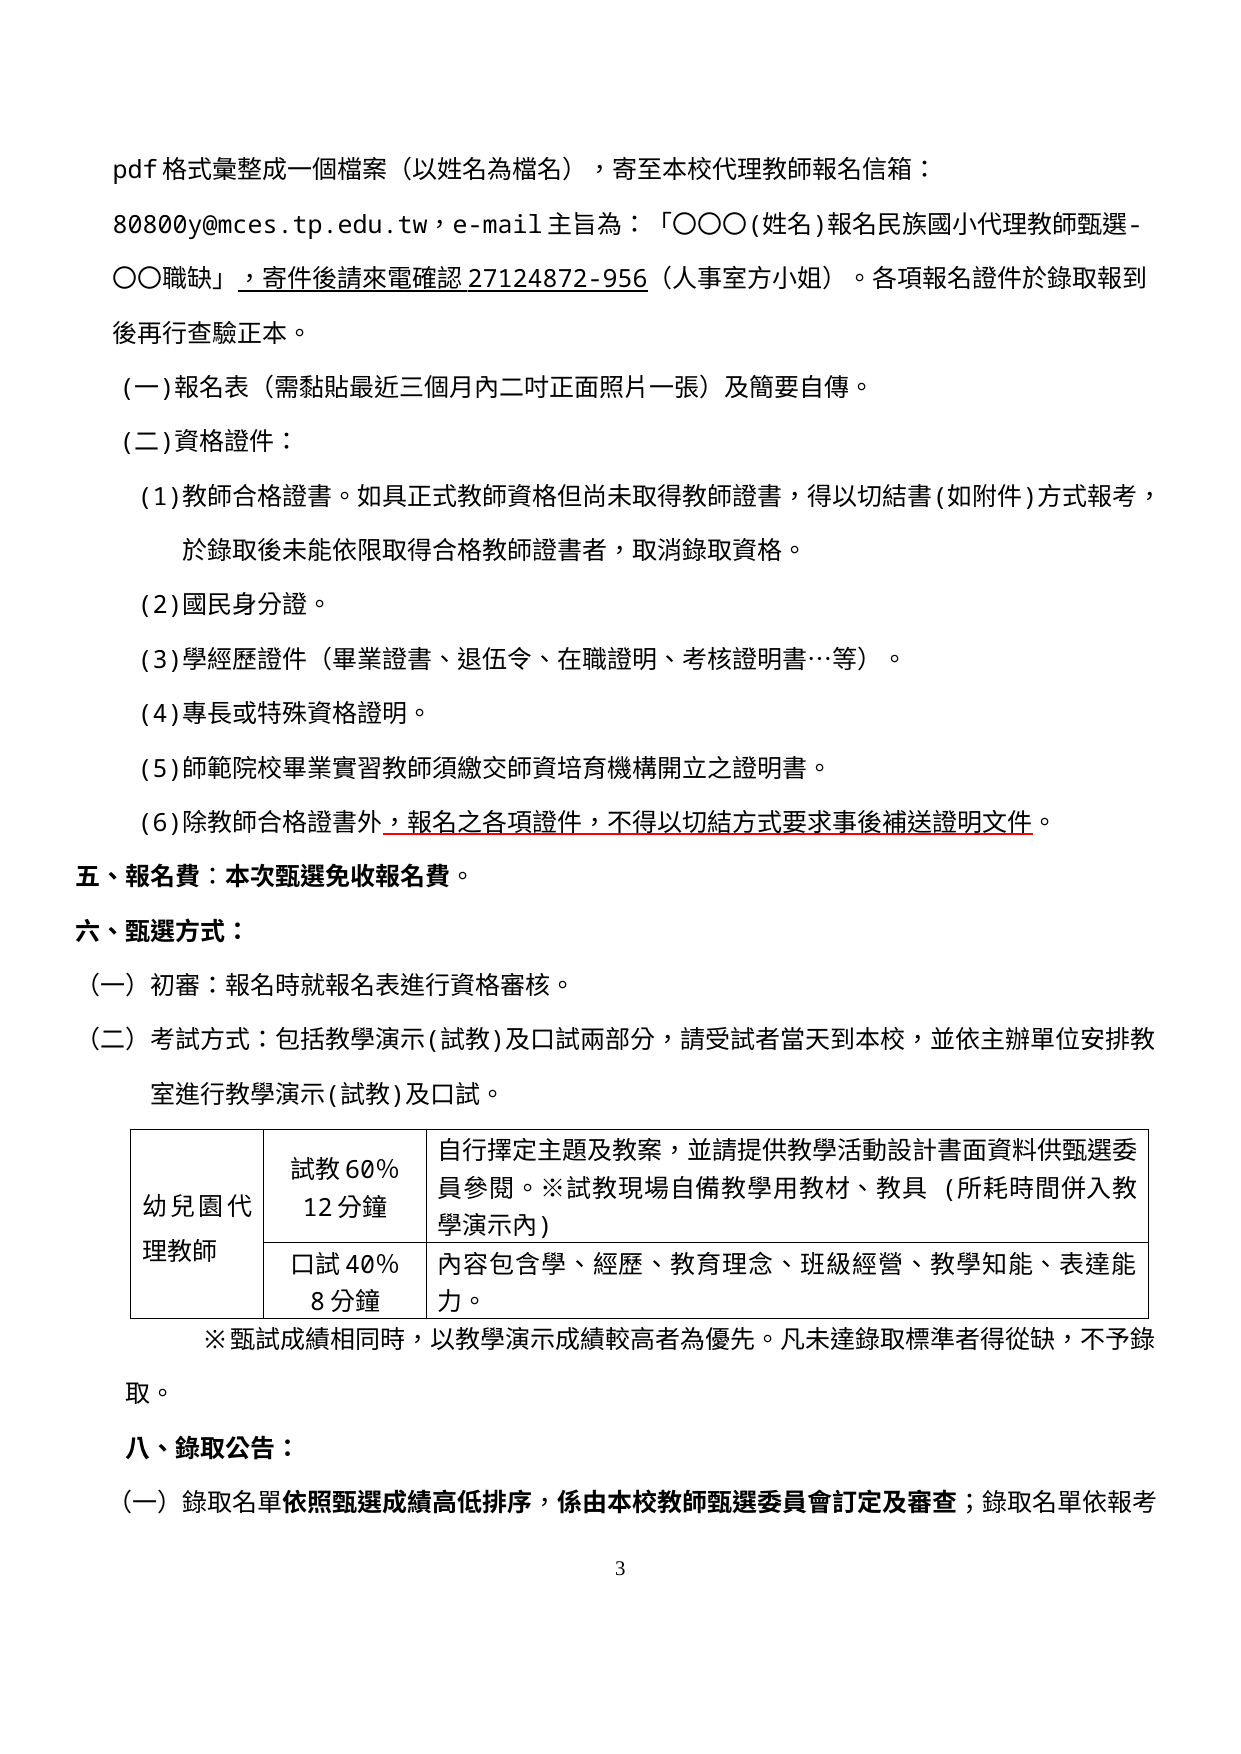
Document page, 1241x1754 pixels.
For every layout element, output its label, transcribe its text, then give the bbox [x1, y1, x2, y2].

table_header 試教60％ 12分鐘 [264, 1130, 426, 1242]
text 五、報名費：本次甄選免收報名費。 [75, 857, 1165, 893]
text （一）錄取名單依照甄選成績高低排序，係由本校教師甄選委員會訂定及審查；錄取名單依報考 [107, 1482, 1165, 1519]
table_cell 內容包含學、經歷、教育理念、班級經營、教學知能、表達能力。 [427, 1243, 1148, 1318]
text (6)除教師合格證書外，報名之各項證件，不得以切結方式要求事後補送證明文件。 [137, 802, 1165, 839]
text （二）考試方式：包括教學演示(試教)及口試兩部分，請受試者當天到本校，並依主辦單位安排教室進行教學演示(試教)及口試。 [75, 1020, 1165, 1111]
table_cell 口試40％ 8分鐘 [264, 1243, 426, 1318]
text ※甄試成績相同時，以教學演示成績較高者為優先。凡未達錄取標準者得從缺，不予錄取。 [125, 1319, 1165, 1410]
text 六、甄選方式： [75, 911, 1165, 947]
text (3)學經歷證件（畢業證書、退伍令、在職證明、考核證明書…等）。 [137, 639, 1165, 676]
text (一)報名表（需黏貼最近三個月內二吋正面照片一張）及簡要自傳。 [119, 367, 1165, 404]
text (1)教師合格證書。如具正式教師資格但尚未取得教師證書，得以切結書(如附件)方式報考，於錄取後未能依限取得合格教師證書者，取消錄取資格。 [137, 476, 1165, 567]
text (5)師範院校畢業實習教師須繳交師資培育機構開立之證明書。 [137, 748, 1165, 784]
text pdf格式彙整成一個檔案（以姓名為檔名），寄至本校代理教師報名信箱：80800y@mces.tp.edu.tw，e-mail主旨為：「〇〇〇(姓名)報名民族國小代理教師甄選-〇〇職缺」，寄件後請來電確認27124872-956（人事室方小姐）。各項報名證件於錄取報到後再行查驗正本。 [112, 150, 1165, 349]
text （一）初審：報名時就報名表進行資格審核。 [75, 966, 1165, 1002]
text (4)專長或特殊資格證明。 [137, 694, 1165, 730]
text 八、錄取公告： [125, 1428, 1165, 1464]
text (2)國民身分證。 [137, 585, 1165, 621]
text (二)資格證件： [119, 422, 1165, 458]
table_header 幼兒園代理教師 [131, 1130, 263, 1318]
table_header 自行擇定主題及教案，並請提供教學活動設計書面資料供甄選委員參閱。※試教現場自備教學用教材、教具 (所耗時間併入教學演示內) [427, 1130, 1148, 1242]
